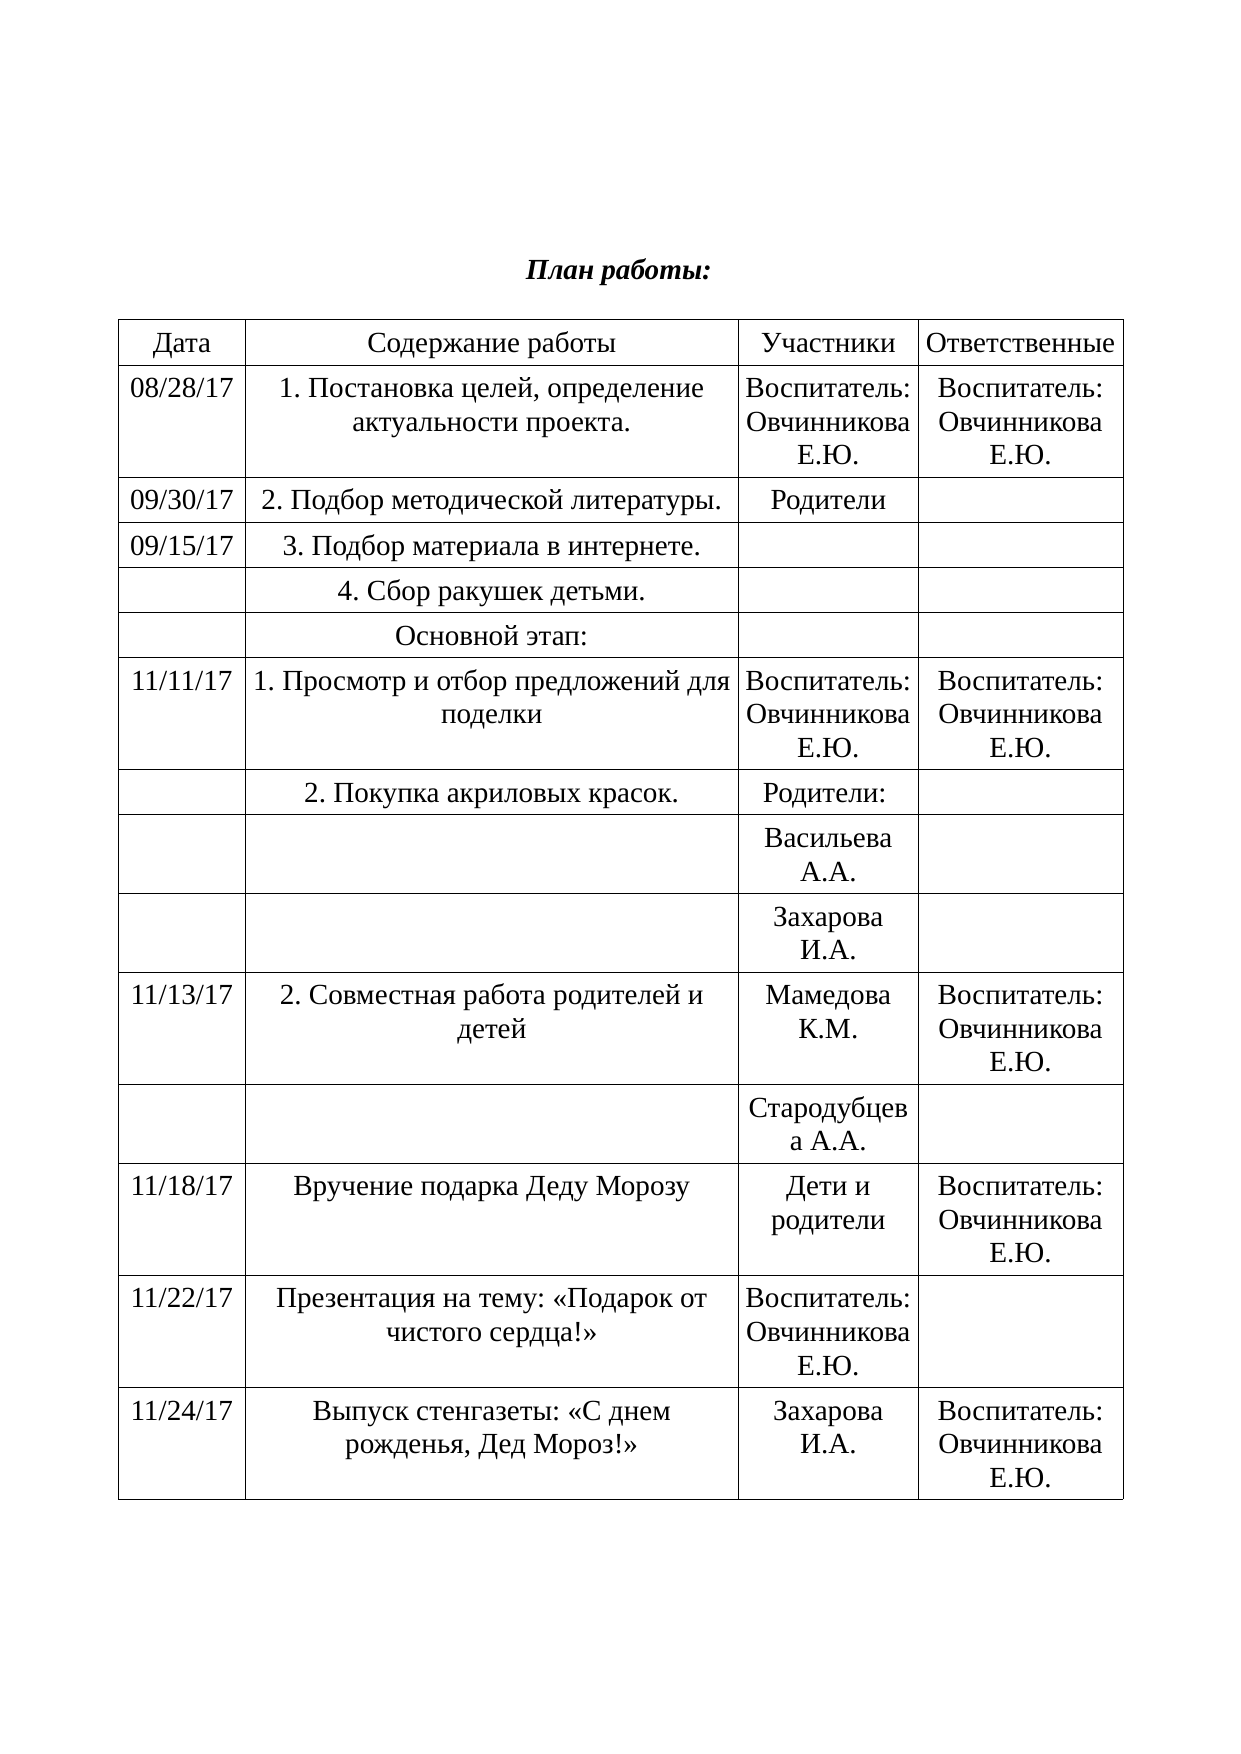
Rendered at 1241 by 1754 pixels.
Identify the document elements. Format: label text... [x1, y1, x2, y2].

table_cell [919, 894, 1123, 972]
table_header Дата [119, 320, 245, 364]
table_cell [919, 815, 1123, 893]
table_cell [119, 815, 245, 893]
table_cell 13.11.17 [119, 973, 245, 1084]
table_cell Презентация на тему: «Подарок от чистого сердца!» [246, 1276, 738, 1387]
table_cell 2. Совместная работа родителей и детей [246, 973, 738, 1084]
table_cell Воспитатель: Овчинникова Е.Ю. [919, 1388, 1123, 1499]
table_cell [739, 568, 918, 612]
table_cell [246, 1085, 738, 1162]
table_cell [919, 1276, 1123, 1387]
table_cell 2. Подбор методической литературы. [246, 478, 738, 522]
table_cell [119, 613, 245, 657]
table_header Ответственные [919, 320, 1123, 364]
table_cell [919, 523, 1123, 567]
table_cell [119, 1085, 245, 1162]
table_cell [119, 894, 245, 972]
table_header Участники [739, 320, 918, 364]
table_cell Воспитатель: Овчинникова Е.Ю. [739, 1276, 918, 1387]
table_cell [919, 613, 1123, 657]
table_cell [739, 523, 918, 567]
table_cell Воспитатель: Овчинникова Е.Ю. [919, 658, 1123, 769]
table_cell 22.11.17 [119, 1276, 245, 1387]
table_cell [739, 613, 918, 657]
table_cell 4. Сбор ракушек детьми. [246, 568, 738, 612]
table_cell Воспитатель: Овчинникова Е.Ю. [919, 1164, 1123, 1275]
table_cell 11.11.17 [119, 658, 245, 769]
text План работы: [118, 252, 1122, 286]
table_cell Воспитатель: Овчинникова Е.Ю. [919, 973, 1123, 1084]
table_cell Основной этап: [246, 613, 738, 657]
table_cell Захарова И.А. [739, 894, 918, 972]
table_cell 2. Покупка акриловых красок. [246, 770, 738, 814]
table_header Содержание работы [246, 320, 738, 364]
table_cell Васильева А.А. [739, 815, 918, 893]
table_cell Родители [739, 478, 918, 522]
table_cell 30.09.17 [119, 478, 245, 522]
table_cell Воспитатель: Овчинникова Е.Ю. [739, 658, 918, 769]
table_cell Мамедова К.М. [739, 973, 918, 1084]
table_cell Вручение подарка Деду Морозу [246, 1164, 738, 1275]
table_cell [246, 815, 738, 893]
table_cell Стародубцева А.А. [739, 1085, 918, 1162]
table_cell 24.11.17 [119, 1388, 245, 1499]
table_cell [119, 568, 245, 612]
table_cell [246, 894, 738, 972]
table_cell [919, 770, 1123, 814]
table_cell Воспитатель: Овчинникова Е.Ю. [919, 366, 1123, 477]
table_cell 1. Просмотр и отбор предложений для поделки [246, 658, 738, 769]
table_cell [919, 568, 1123, 612]
table_cell [119, 770, 245, 814]
table_cell Выпуск стенгазеты: «С днем рожденья, Дед Мороз!» [246, 1388, 738, 1499]
table_cell 15.09.17 [119, 523, 245, 567]
table_cell [919, 478, 1123, 522]
table_cell [919, 1085, 1123, 1162]
table_cell 18.11.17 [119, 1164, 245, 1275]
table_cell Воспитатель: Овчинникова Е.Ю. [739, 366, 918, 477]
table_cell 3. Подбор материала в интернете. [246, 523, 738, 567]
table_cell Родители: [739, 770, 918, 814]
table_cell Дети и родители [739, 1164, 918, 1275]
table_cell Захарова И.А. [739, 1388, 918, 1499]
table_cell 28.08.17 [119, 366, 245, 477]
table_cell 1. Постановка целей, определение актуальности проекта. [246, 366, 738, 477]
